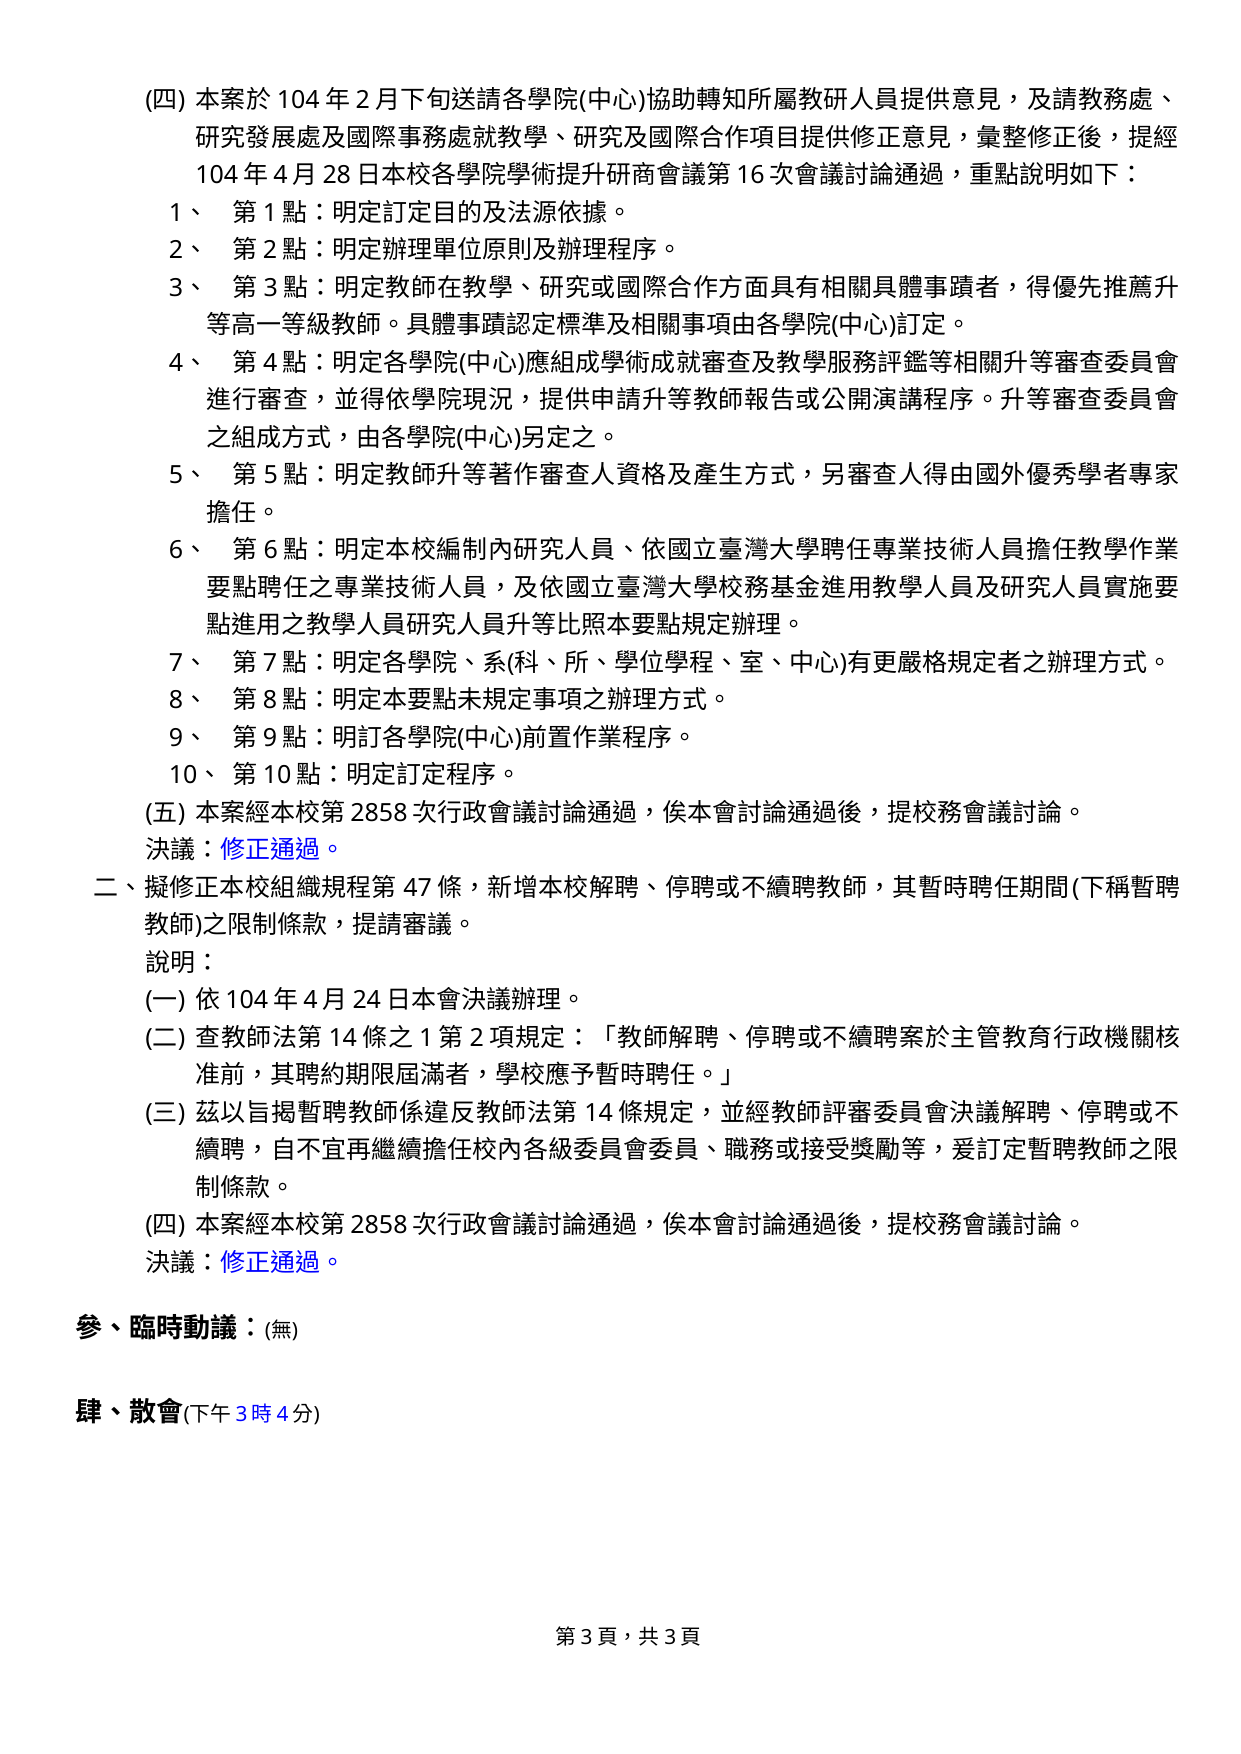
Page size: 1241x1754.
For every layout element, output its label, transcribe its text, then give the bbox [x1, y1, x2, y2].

text 二、擬修正本校組織規程第47條，新增本校解聘、停聘或不續聘教師，其暫時聘任期間(下稱暫聘教師)之限制條款，提請審議。 [93, 866, 1181, 941]
list 第3點：明定教師在教學、研究或國際合作方面具有相關具體事蹟者，得優先推薦升等高一等級教師。具體事蹟認定標準及相關事項由各學院(中心)訂定。 [169, 266, 1181, 341]
list 第2點：明定辦理單位原則及辦理程序。 [169, 229, 1181, 266]
list 第7點：明定各學院、系(科、所、學位學程、室、中心)有更嚴格規定者之辦理方式。 [169, 641, 1181, 679]
list 第10點：明定訂定程序。 [169, 754, 1181, 791]
text 參、臨時動議︰(無) [75, 1288, 1181, 1363]
list 第6點：明定本校編制內研究人員、依國立臺灣大學聘任專業技術人員擔任教學作業要點聘任之專業技術人員，及依國立臺灣大學校務基金進用教學人員及研究人員實施要點進用之教學人員研究人員升等比照本要點規定辦理。 [169, 529, 1181, 641]
text 肆、散會(下午3時4分) [75, 1373, 1181, 1448]
text 決議：修正通過。 [145, 1241, 1181, 1279]
list 第5點：明定教師升等著作審查人資格及產生方式，另審查人得由國外優秀學者專家擔任。 [169, 454, 1181, 529]
list 查教師法第14條之1第2項規定：「教師解聘、停聘或不續聘案於主管教育行政機關核准前，其聘約期限屆滿者，學校應予暫時聘任。」 [145, 1016, 1181, 1091]
list 第9點：明訂各學院(中心)前置作業程序。 [169, 716, 1181, 754]
list 本案於104年2月下旬送請各學院(中心)協助轉知所屬教研人員提供意見，及請教務處、研究發展處及國際事務處就教學、研究及國際合作項目提供修正意見，彙整修正後，提經104年4月28日本校各學院學術提升研商會議第16次會議討論通過，重點說明如下： [145, 79, 1181, 191]
list 茲以旨揭暫聘教師係違反教師法第14條規定，並經教師評審委員會決議解聘、停聘或不續聘，自不宜再繼續擔任校內各級委員會委員、職務或接受獎勵等，爰訂定暫聘教師之限制條款。 [145, 1091, 1181, 1204]
list 第1點：明定訂定目的及法源依據。 [169, 191, 1181, 229]
list 第4點：明定各學院(中心)應組成學術成就審查及教學服務評鑑等相關升等審查委員會進行審查，並得依學院現況，提供申請升等教師報告或公開演講程序。升等審查委員會之組成方式，由各學院(中心)另定之。 [169, 341, 1181, 454]
list 本案經本校第2858次行政會議討論通過，俟本會討論通過後，提校務會議討論。 [145, 1204, 1181, 1241]
list 第8點：明定本要點未規定事項之辦理方式。 [169, 679, 1181, 716]
text 說明： [145, 941, 1181, 979]
text 決議：修正通過。 [145, 829, 1181, 866]
list 依104年4月24日本會決議辦理。 [145, 979, 1181, 1016]
list 本案經本校第2858次行政會議討論通過，俟本會討論通過後，提校務會議討論。 [145, 791, 1181, 829]
